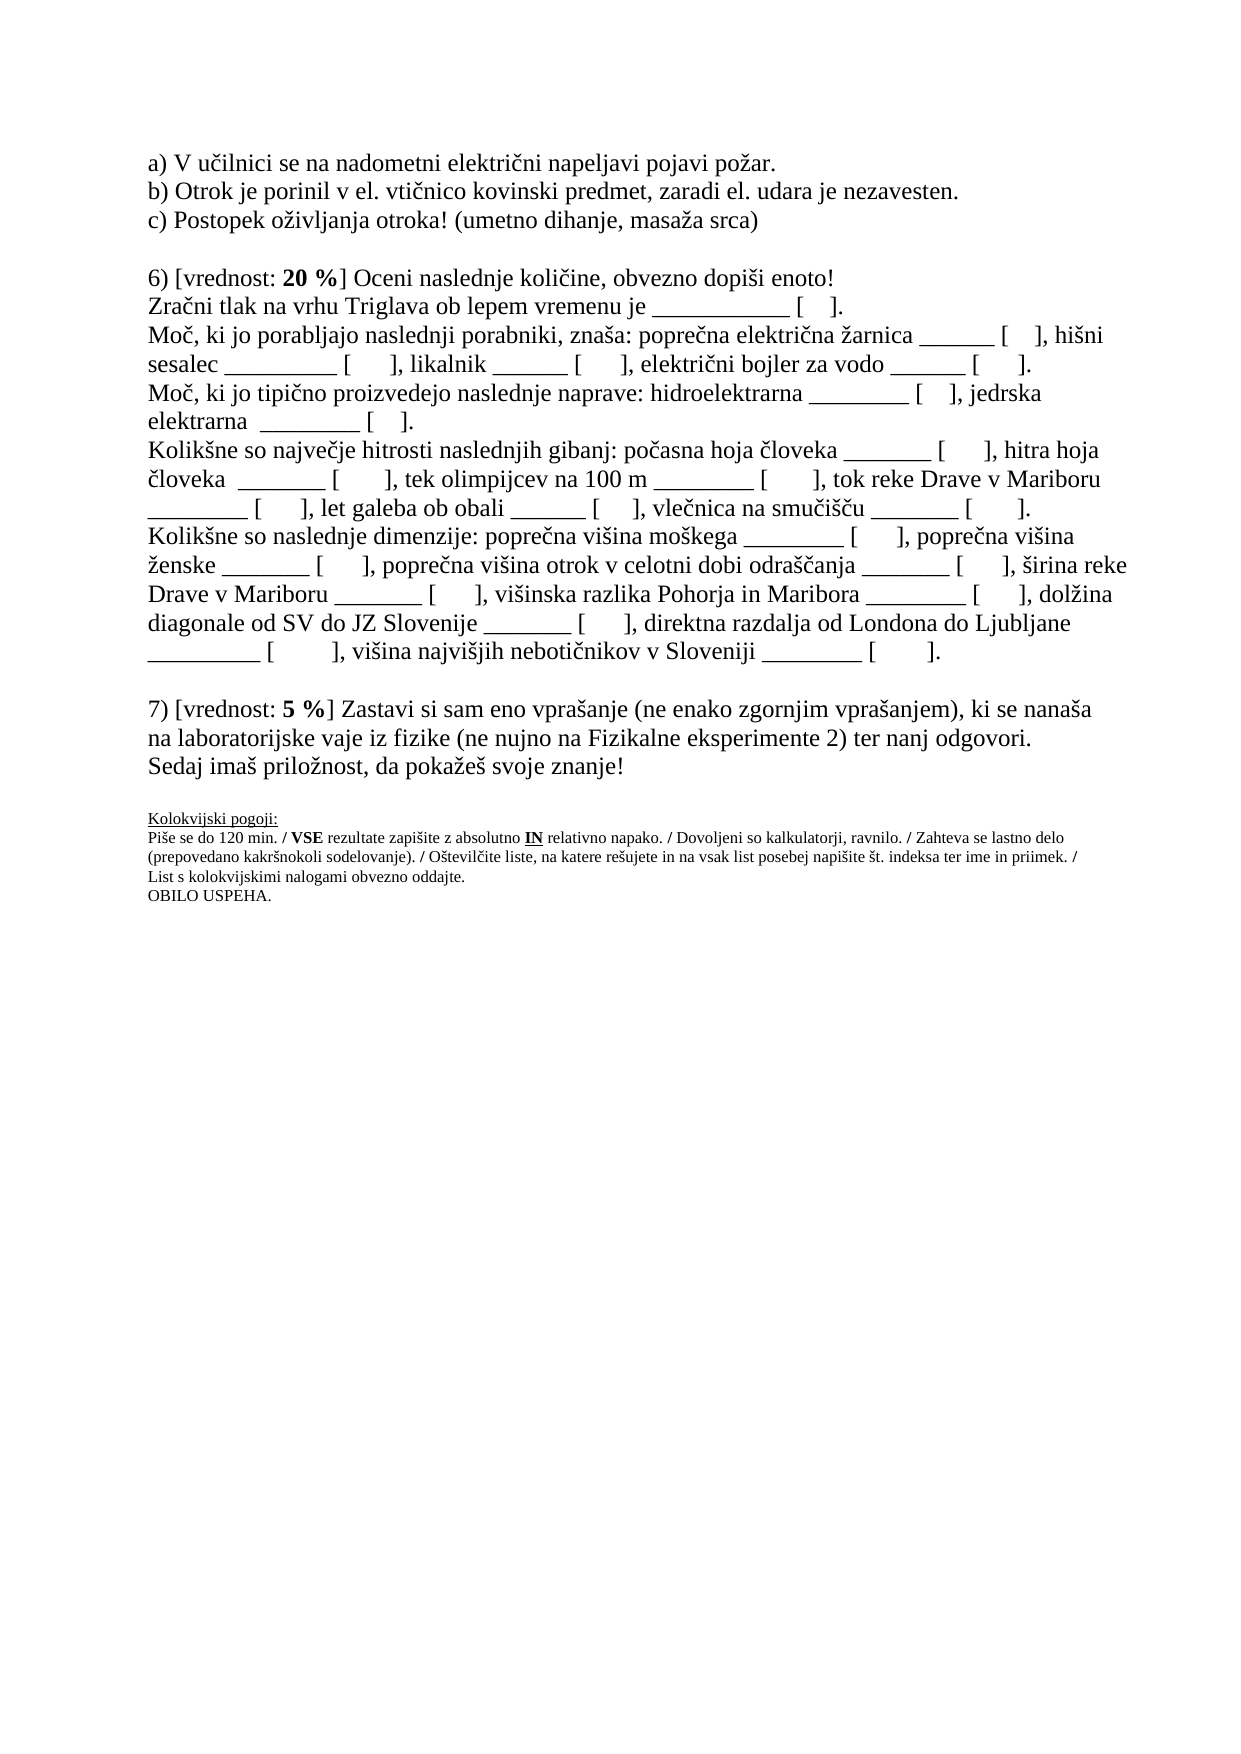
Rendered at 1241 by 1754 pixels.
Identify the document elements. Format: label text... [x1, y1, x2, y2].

text Moč, ki jo porabljajo naslednji porabniki, znaša: poprečna električna žarnica ______ [ ], hišni sesalec _________ [ ], likalnik ______ [ ], električni bojler za vodo ______ [ ]. [148, 320, 1130, 378]
text Zračni tlak na vrhu Triglava ob lepem vremenu je ___________ [ ]. [148, 291, 1130, 320]
text Piše se do 120 min. / VSE rezultate zapišite z absolutno IN relativno napako. / Dovoljeni so kalkulatorji, ravnilo. / Zahteva se lastno delo (prepovedano kakršnokoli sodelovanje). / Oštevilčite liste, na katere rešujete in na vsak list posebej napišite št. indeksa ter ime in priimek. / List s kolokvijskimi nalogami obvezno oddajte. [148, 828, 1092, 886]
text Kolokvijski pogoji: [148, 809, 1092, 828]
text 7) [vrednost: 5 %] Zastavi si sam eno vprašanje (ne enako zgornjim vprašanjem), ki se nanaša na laboratorijske vaje iz fizike (ne nujno na Fizikalne eksperimente 2) ter nanj odgovori. Sedaj imaš priložnost, da pokažeš svoje znanje! [148, 694, 1092, 780]
text Kolikšne so naslednje dimenzije: poprečna višina moškega ________ [ ], poprečna višina ženske _______ [ ], poprečna višina otrok v celotni dobi odraščanja _______ [ ], širina reke Drave v Mariboru _______ [ ], višinska razlika Pohorja in Maribora ________ [ ], dolžina diagonale od SV do JZ Slovenije _______ [ ], direktna razdalja od Londona do Ljubljane _________ [ ], višina najvišjih nebotičnikov v Sloveniji ________ [ ]. [148, 521, 1130, 665]
text c) Postopek oživljanja otroka! (umetno dihanje, masaža srca) [148, 205, 1092, 234]
text Kolikšne so največje hitrosti naslednjih gibanj: počasna hoja človeka _______ [ ], hitra hoja človeka _______ [ ], tek olimpijcev na 100 m ________ [ ], tok reke Drave v Mariboru ________ [ ], let galeba ob obali ______ [ ], vlečnica na smučišču _______ [ ]. [148, 435, 1130, 521]
text OBILO USPEHA. [148, 886, 1092, 905]
text b) Otrok je porinil v el. vtičnico kovinski predmet, zaradi el. udara je nezavesten. [148, 176, 1092, 205]
text Moč, ki jo tipično proizvedejo naslednje naprave: hidroelektrarna ________ [ ], jedrska elektrarna ________ [ ]. [148, 378, 1130, 435]
text a) V učilnici se na nadometni električni napeljavi pojavi požar. [148, 148, 1092, 176]
text 6) [vrednost: 20 %] Oceni naslednje količine, obvezno dopiši enoto! [148, 263, 1130, 291]
